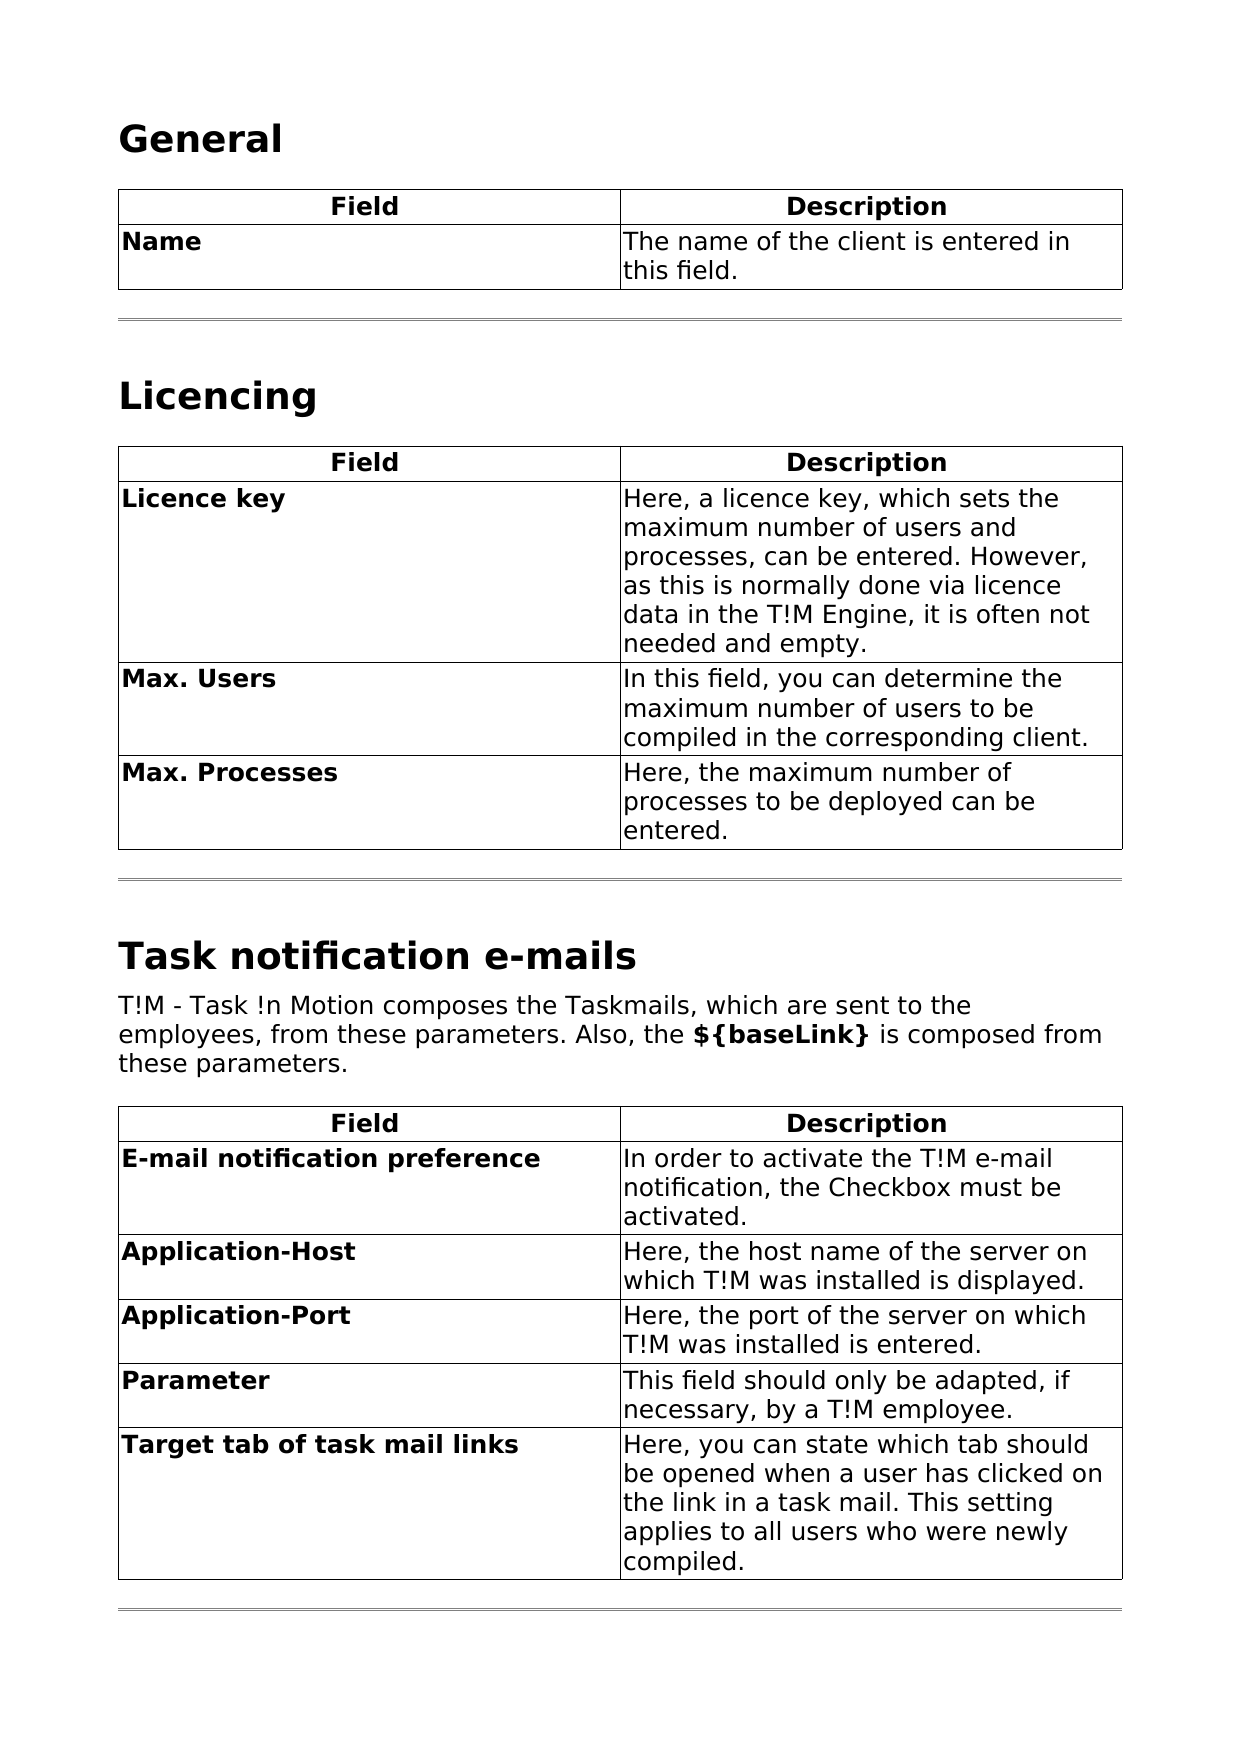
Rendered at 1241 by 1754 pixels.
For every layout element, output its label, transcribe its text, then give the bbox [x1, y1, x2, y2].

subtitle Task notification e-mails [118, 935, 1122, 978]
subtitle General [118, 118, 1122, 162]
table_cell Target tab of task mail links [119, 1428, 620, 1579]
table_header Field [119, 447, 620, 481]
table_cell E-mail notification preference [119, 1142, 620, 1234]
table_cell Application-Host [119, 1235, 620, 1298]
table_header Description [621, 190, 1122, 224]
table_cell Here, a licence key, which sets the maximum number of users and processes, can be entered. However, as this is normally done via licence data in the T!M Engine, it is often not needed and empty. [621, 482, 1122, 662]
table_cell Here, the host name of the server on which T!M was installed is displayed. [621, 1235, 1122, 1298]
table_header Description [621, 1107, 1122, 1141]
table_cell In order to activate the T!M e-mail notification, the Checkbox must be activated. [621, 1142, 1122, 1234]
text T!M - Task !n Motion composes the Taskmails, which are sent to the employees, from these parameters. Also, the ${baseLink} is composed from these parameters. [118, 991, 1122, 1078]
table_cell Max. Users [119, 663, 620, 755]
table_header Field [119, 190, 620, 224]
table_cell Parameter [119, 1364, 620, 1427]
table_cell Licence key [119, 482, 620, 662]
table_header Description [621, 447, 1122, 481]
table_cell Here, you can state which tab should be opened when a user has clicked on the link in a task mail. This setting applies to all users who were newly compiled. [621, 1428, 1122, 1579]
table_cell Here, the port of the server on which T!M was installed is entered. [621, 1300, 1122, 1363]
table_header Field [119, 1107, 620, 1141]
subtitle Licencing [118, 375, 1122, 418]
table_cell Name [119, 225, 620, 288]
table_cell Application-Port [119, 1300, 620, 1363]
table_cell Here, the maximum number of processes to be deployed can be entered. [621, 756, 1122, 848]
table_cell This field should only be adapted, if necessary, by a T!M employee. [621, 1364, 1122, 1427]
table_cell Max. Processes [119, 756, 620, 848]
table_cell The name of the client is entered in this field. [621, 225, 1122, 288]
table_cell In this field, you can determine the maximum number of users to be compiled in the corresponding client. [621, 663, 1122, 755]
